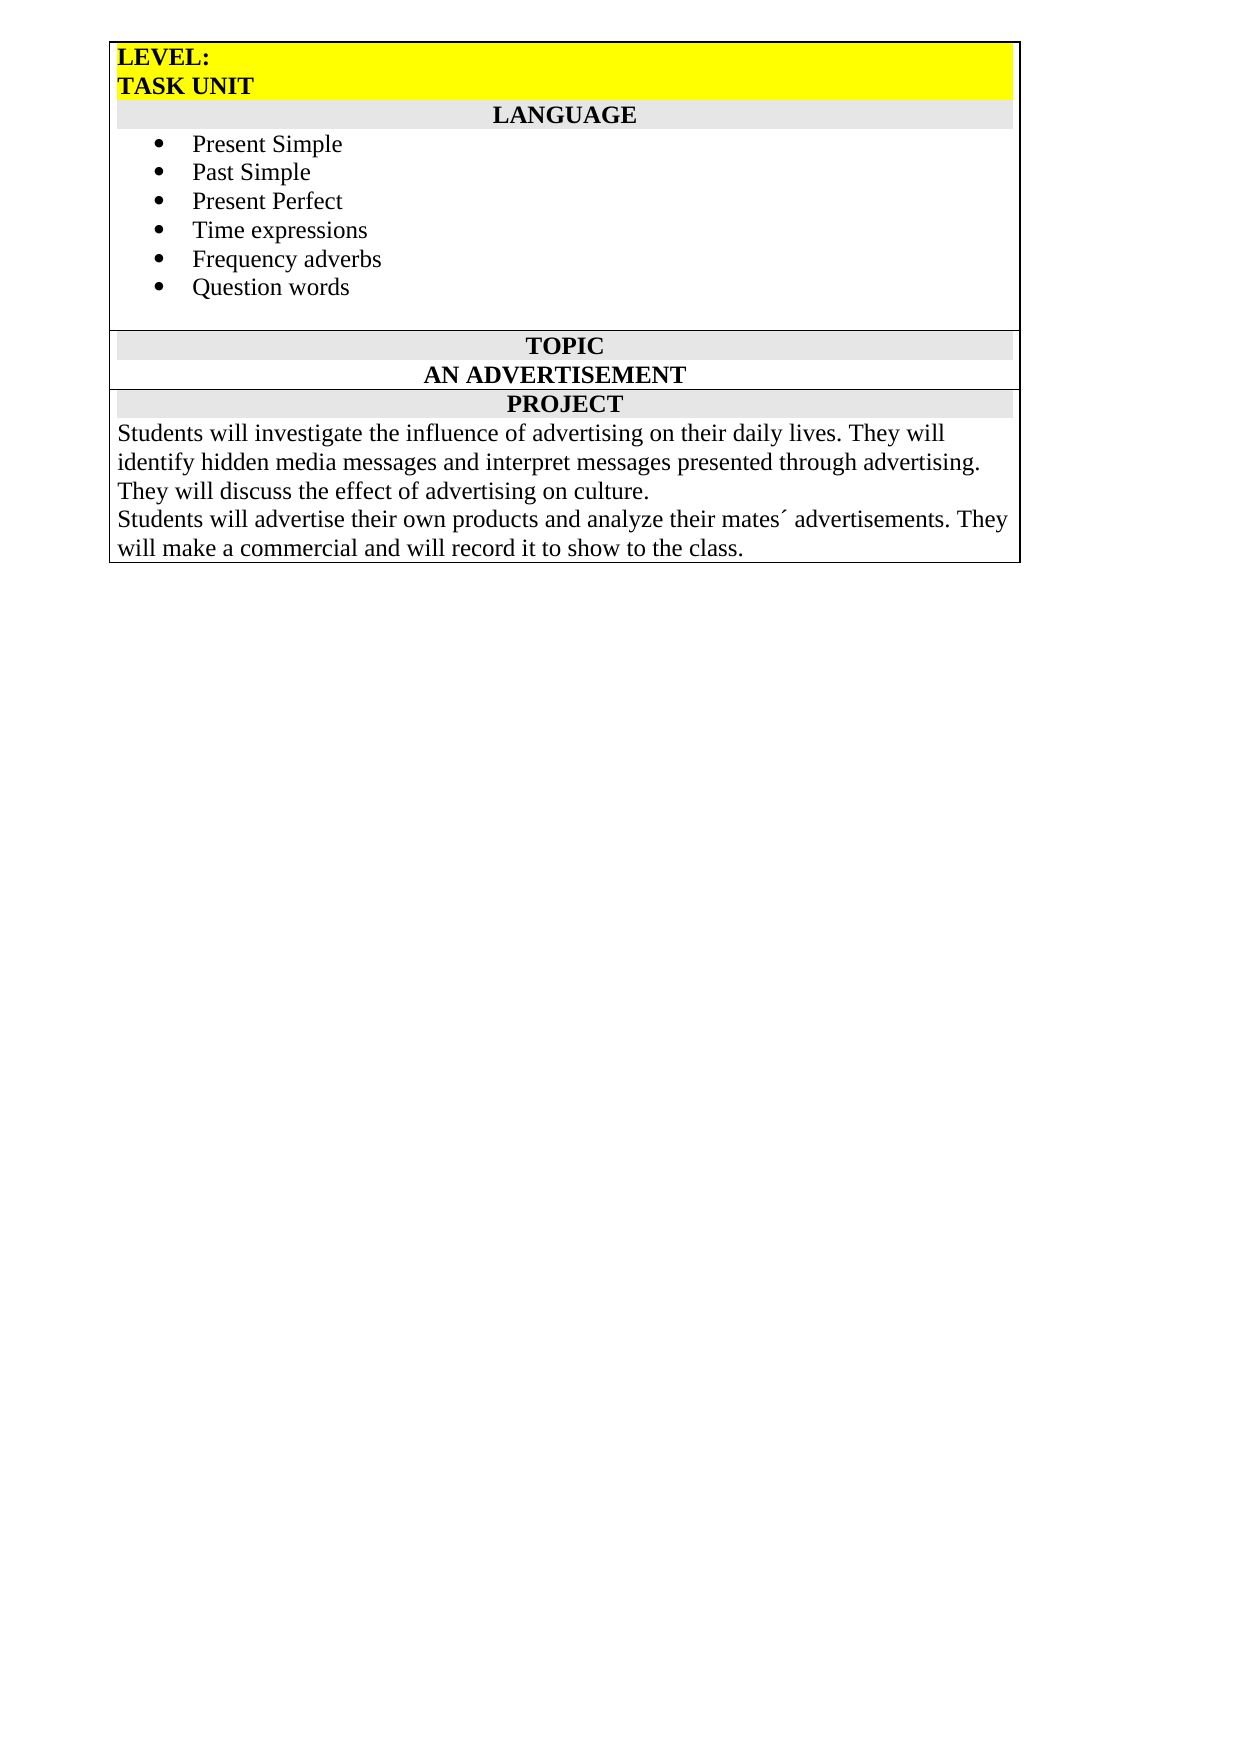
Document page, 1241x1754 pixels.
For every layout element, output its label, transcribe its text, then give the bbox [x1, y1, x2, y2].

table_cell TOPIC AN ADVERTISEMENT [110, 331, 1019, 388]
table_header LEVEL: TASK UNIT LANGUAGE Present Simple Past Simple Present Perfect Time expressions Frequency adverbs Question words [110, 43, 1019, 330]
table_cell PROJECT Students will investigate the influence of advertising on their daily lives. They will identify hidden media messages and interpret messages presented through advertising. They will discuss the effect of advertising on culture. Students will advertise their own products and analyze their mates´ advertisements. They will make a commercial and will record it to show to the class. [110, 390, 1019, 562]
